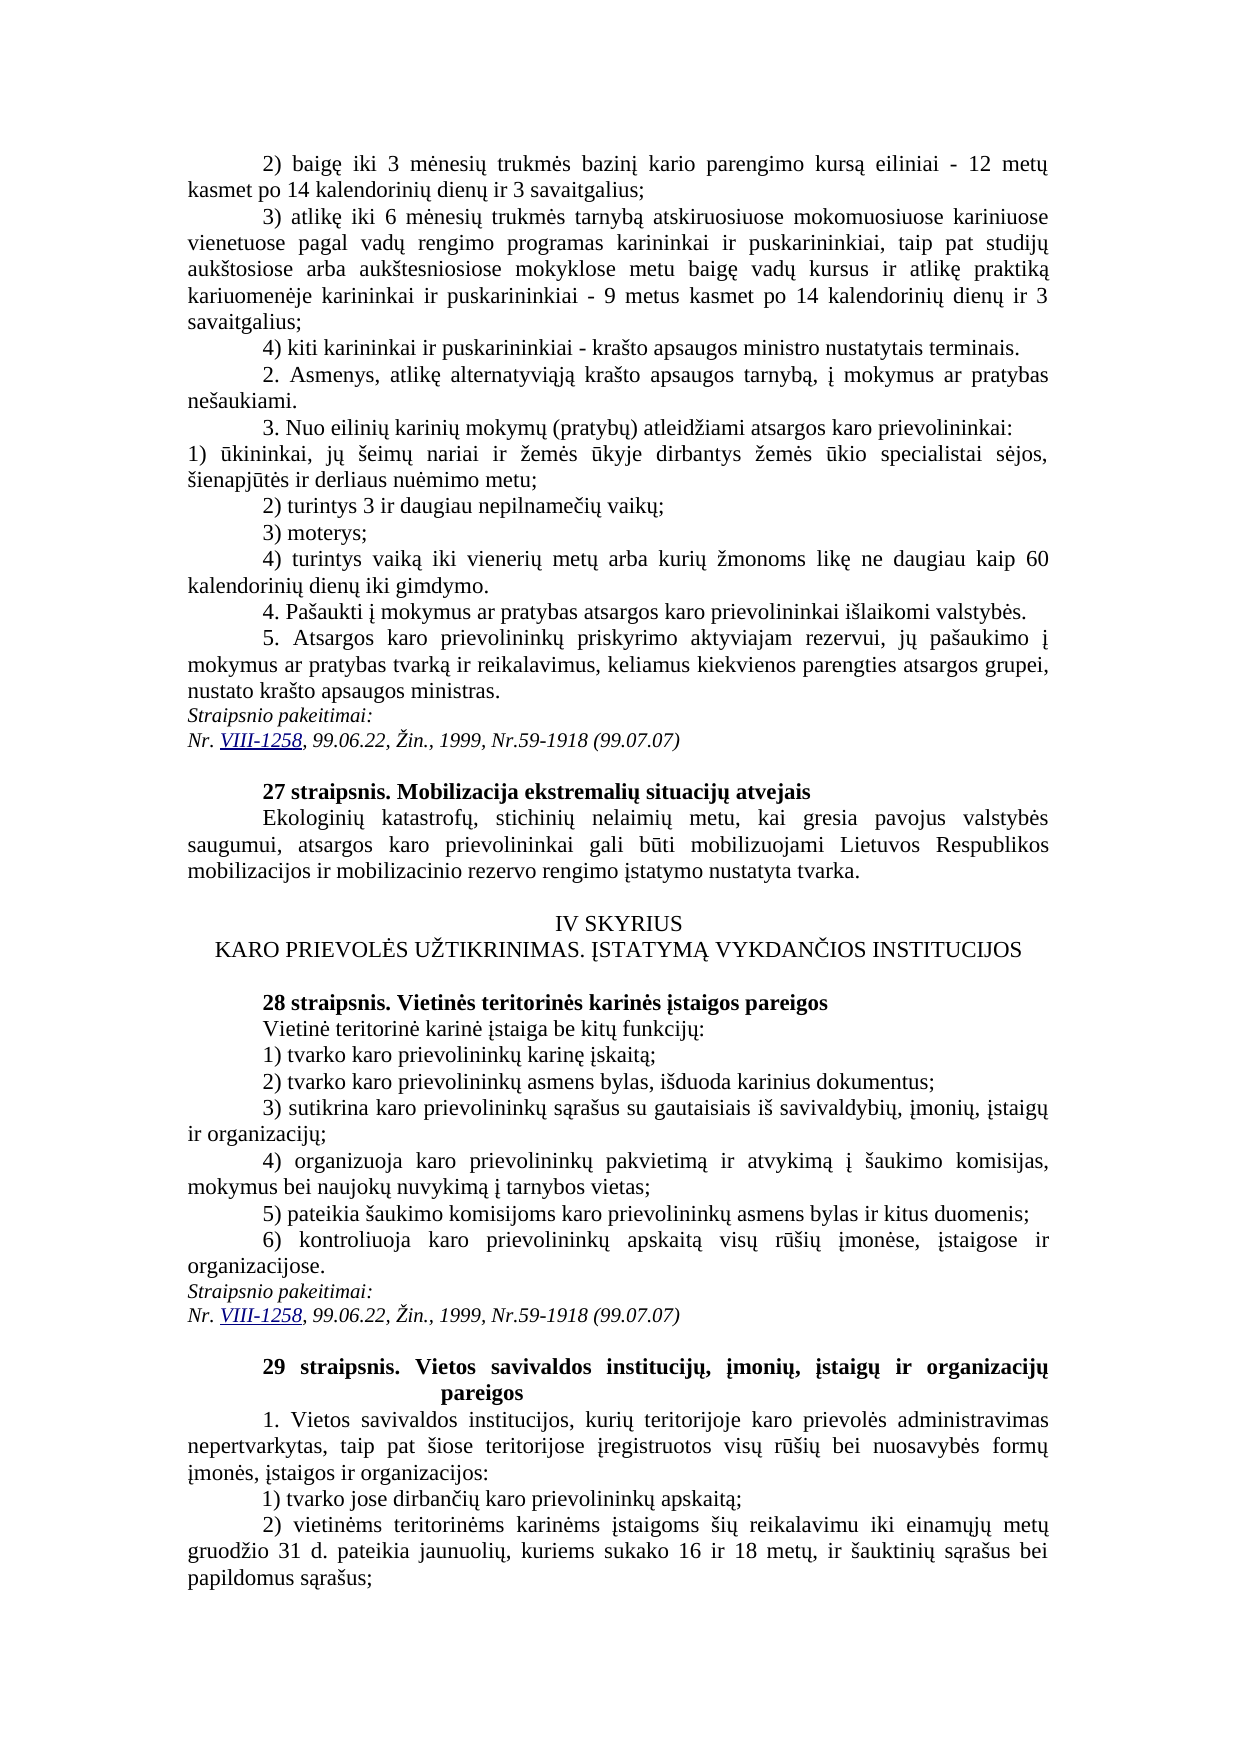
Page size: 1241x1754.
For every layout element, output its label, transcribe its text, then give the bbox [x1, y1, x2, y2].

text 1. Vietos savivaldos institucijos, kurių teritorijoje karo prievolės administravimas nepertvarkytas, taip pat šiose teritorijose įregistruotos visų rūšių bei nuosavybės formų įmonės, įstaigos ir organizacijos: [187, 1406, 1050, 1485]
text 2) baigę iki 3 mėnesių trukmės bazinį kario parengimo kursą eiliniai - 12 metų kasmet po 14 kalendorinių dienų ir 3 savaitgalius; [187, 150, 1050, 203]
text 6) kontroliuoja karo prievolininkų apskaitą visų rūšių įmonėse, įstaigose ir organizacijose. [187, 1226, 1050, 1279]
text Ekologinių katastrofų, stichinių nelaimių metu, kai gresia pavojus valstybės saugumui, atsargos karo prievolininkai gali būti mobilizuojami Lietuvos Respublikos mobilizacijos ir mobilizacinio rezervo rengimo įstatymo nustatyta tvarka. [187, 804, 1050, 883]
text IV SKYRIUS [187, 910, 1050, 936]
text 2) tvarko karo prievolininkų asmens bylas, išduoda karinius dokumentus; [187, 1068, 1050, 1094]
text 2) vietinėms teritorinėms karinėms įstaigoms šių reikalavimu iki einamųjų metų gruodžio 31 d. pateikia jaunuolių, kuriems sukako 16 ir 18 metų, ir šauktinių sąrašus bei papildomus sąrašus; [187, 1511, 1050, 1590]
text Vietinė teritorinė karinė įstaiga be kitų funkcijų: [187, 1015, 1050, 1041]
text 4) organizuoja karo prievolininkų pakvietimą ir atvykimą į šaukimo komisijas, mokymus bei naujokų nuvykimą į tarnybos vietas; [187, 1147, 1050, 1199]
text 27 straipsnis. Mobilizacija ekstremalių situacijų atvejais [187, 778, 1050, 804]
text 4) kiti karininkai ir puskarininkiai - krašto apsaugos ministro nustatytais terminais. [187, 334, 1050, 361]
text 4. Pašaukti į mokymus ar pratybas atsargos karo prievolininkai išlaikomi valstybės. [187, 598, 1050, 624]
text 1) ūkininkai, jų šeimų nariai ir žemės ūkyje dirbantys žemės ūkio specialistai sėjos, šienapjūtės ir derliaus nuėmimo metu; [187, 440, 1050, 493]
text 3. Nuo eilinių karinių mokymų (pratybų) atleidžiami atsargos karo prievolininkai: [187, 413, 1050, 440]
text KARO PRIEVOLĖS UŽTIKRINIMAS. ĮSTATYMĄ VYKDANČIOS INSTITUCIJOS [187, 936, 1050, 962]
text Nr. VIII-1258, 99.06.22, Žin., 1999, Nr.59-1918 (99.07.07) [187, 727, 1050, 752]
text 4) turintys vaiką iki vienerių metų arba kurių žmonoms likę ne daugiau kaip 60 kalendorinių dienų iki gimdymo. [187, 545, 1050, 598]
text 1) tvarko jose dirbančių karo prievolininkų apskaitą; [187, 1485, 1050, 1511]
text 29 straipsnis. Vietos savivaldos institucijų, įmonių, įstaigų ir organizacijų pareigos [262, 1353, 1050, 1406]
text 5. Atsargos karo prievolininkų priskyrimo aktyviajam rezervui, jų pašaukimo į mokymus ar pratybas tvarką ir reikalavimus, keliamus kiekvienos parengties atsargos grupei, nustato krašto apsaugos ministras. [187, 624, 1050, 703]
text 3) sutikrina karo prievolininkų sąrašus su gautaisiais iš savivaldybių, įmonių, įstaigų ir organizacijų; [187, 1094, 1050, 1147]
text Straipsnio pakeitimai: [187, 1279, 1050, 1303]
text 5) pateikia šaukimo komisijoms karo prievolininkų asmens bylas ir kitus duomenis; [187, 1199, 1050, 1226]
text 2. Asmenys, atlikę alternatyviąją krašto apsaugos tarnybą, į mokymus ar pratybas nešaukiami. [187, 361, 1050, 413]
text 28 straipsnis. Vietinės teritorinės karinės įstaigos pareigos [187, 989, 1050, 1015]
text 2) turintys 3 ir daugiau nepilnamečių vaikų; [187, 493, 1050, 519]
text Nr. VIII-1258, 99.06.22, Žin., 1999, Nr.59-1918 (99.07.07) [187, 1303, 1050, 1327]
text Straipsnio pakeitimai: [187, 703, 1050, 727]
text 3) moterys; [187, 519, 1050, 545]
text 3) atlikę iki 6 mėnesių trukmės tarnybą atskiruosiuose mokomuosiuose kariniuose vienetuose pagal vadų rengimo programas karininkai ir puskarininkiai, taip pat studijų aukštosiose arba aukštesniosiose mokyklose metu baigę vadų kursus ir atlikę praktiką kariuomenėje karininkai ir puskarininkiai - 9 metus kasmet po 14 kalendorinių dienų ir 3 savaitgalius; [187, 203, 1050, 334]
text 1) tvarko karo prievolininkų karinę įskaitą; [187, 1041, 1050, 1068]
